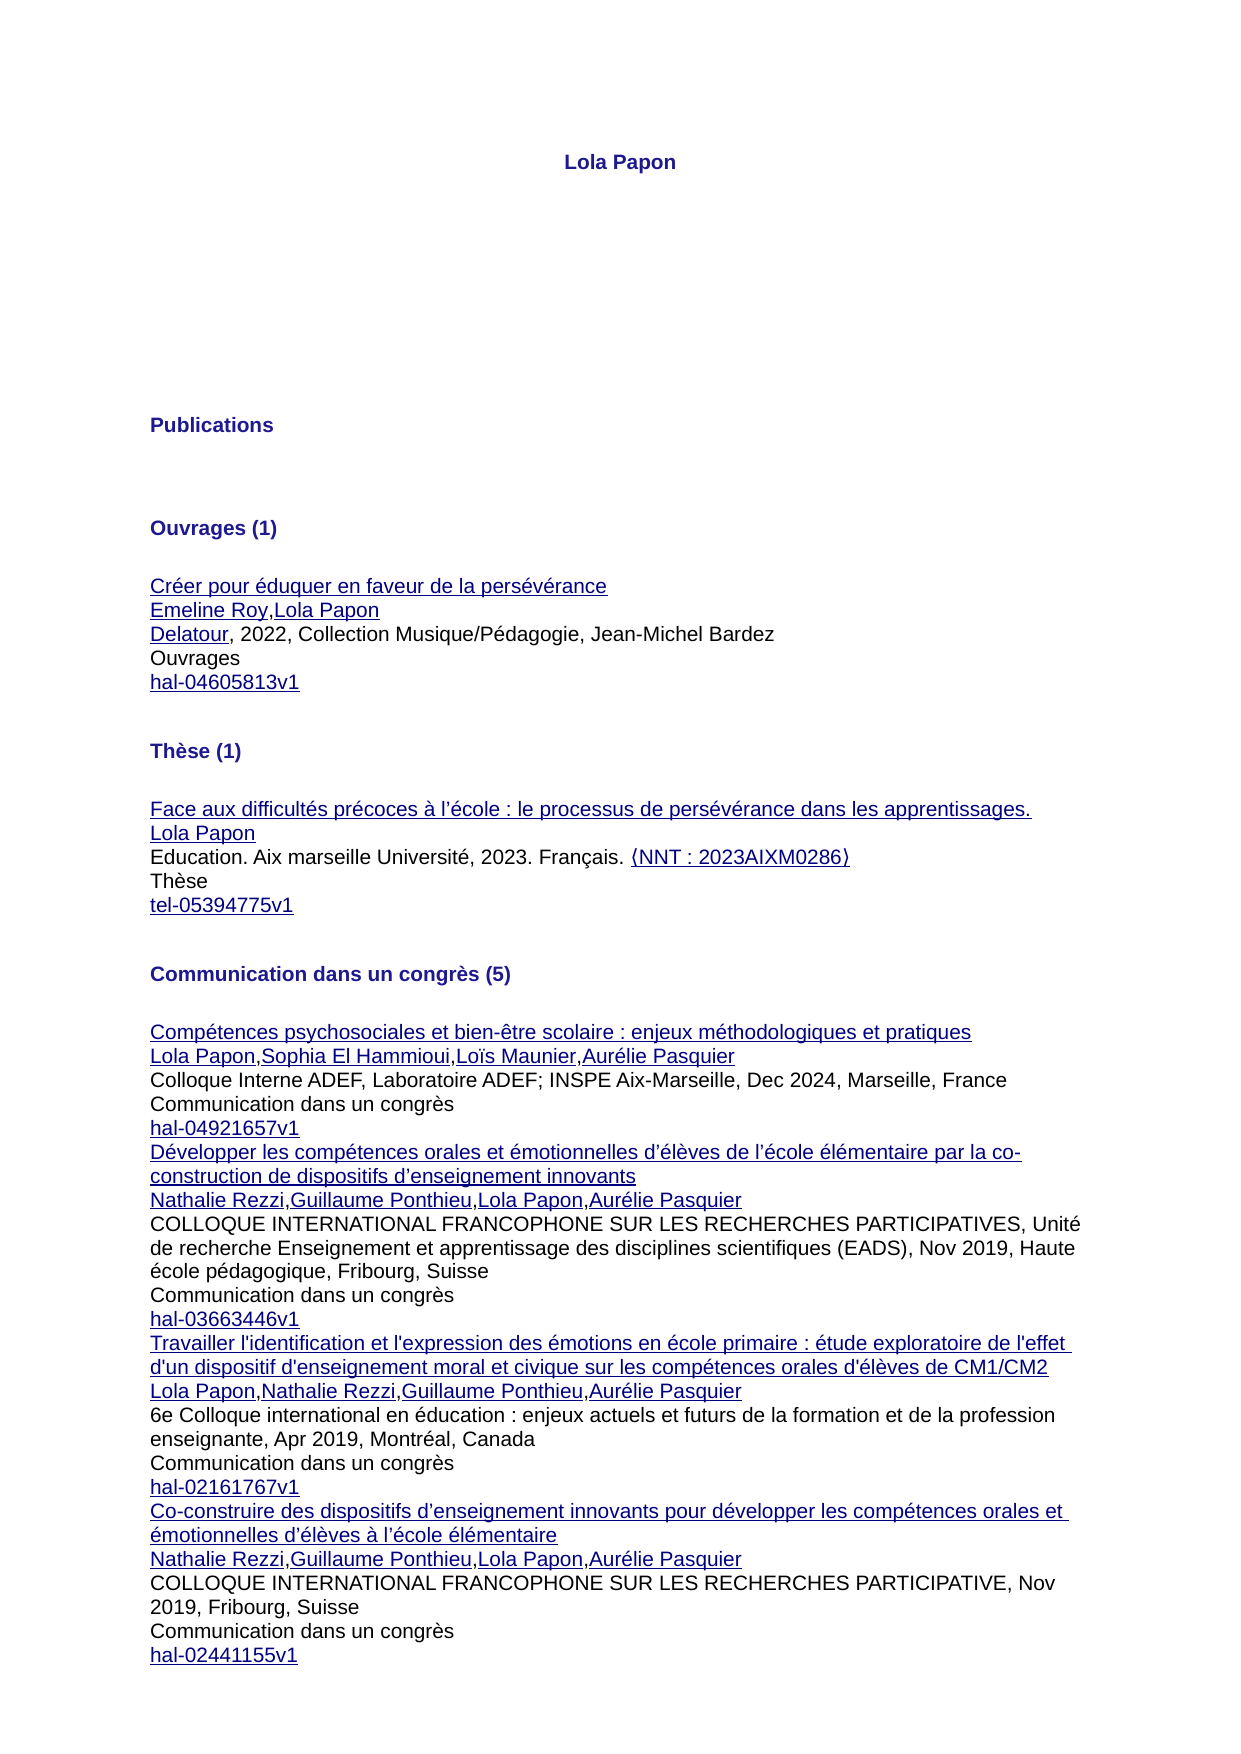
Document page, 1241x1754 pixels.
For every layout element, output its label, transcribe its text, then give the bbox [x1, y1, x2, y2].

table_header Face aux difficultés précoces à l’école : le processus de persévérance dans les apprentissages. Lola Papon Education. Aix marseille Université, 2023. Français. ⟨NNT : 2023AIXM0286⟩ Thèse tel-05394775v1 [150, 797, 1090, 917]
subtitle Communication dans un congrès (5) [150, 961, 1090, 985]
table_header Créer pour éduquer en faveur de la persévérance Emeline Roy,Lola Papon Delatour, 2022, Collection Musique/Pédagogie, Jean-Michel Bardez Ouvrages hal-04605813v1 [150, 574, 1090, 694]
table_header Compétences psychosociales et bien-être scolaire : enjeux méthodologiques et pratiques Lola Papon,Sophia El Hammioui,Loïs Maunier,Aurélie Pasquier Colloque Interne ADEF, Laboratoire ADEF; INSPE Aix-Marseille, Dec 2024, Marseille, France Communication dans un congrès hal-04921657v1 [150, 1020, 1090, 1139]
table_cell Travailler l'identification et l'expression des émotions en école primaire : étude exploratoire de l'effet d'un dispositif d'enseignement moral et civique sur les compétences orales d'élèves de CM1/CM2 Lola Papon,Nathalie Rezzi,Guillaume Ponthieu,Aurélie Pasquier 6e Colloque international en éducation : enjeux actuels et futurs de la formation et de la profession enseignante, Apr 2019, Montréal, Canada Communication dans un congrès hal-02161767v1 [150, 1331, 1090, 1499]
subtitle Lola Papon [150, 150, 1090, 174]
subtitle Thèse (1) [150, 738, 1090, 762]
subtitle Publications [150, 412, 1090, 436]
subtitle Ouvrages (1) [150, 516, 1090, 539]
table_cell Développer les compétences orales et émotionnelles d’élèves de l’école élémentaire par la co-construction de dispositifs d’enseignement innovants Nathalie Rezzi,Guillaume Ponthieu,Lola Papon,Aurélie Pasquier COLLOQUE INTERNATIONAL FRANCOPHONE SUR LES RECHERCHES PARTICIPATIVES, Unité de recherche Enseignement et apprentissage des disciplines scientifiques (EADS), Nov 2019, Haute école pédagogique, Fribourg, Suisse Communication dans un congrès hal-03663446v1 [150, 1140, 1090, 1331]
table_cell Co-construire des dispositifs d’enseignement innovants pour développer les compétences orales et émotionnelles d’élèves à l’école élémentaire Nathalie Rezzi,Guillaume Ponthieu,Lola Papon,Aurélie Pasquier COLLOQUE INTERNATIONAL FRANCOPHONE SUR LES RECHERCHES PARTICIPATIVE, Nov 2019, Fribourg, Suisse Communication dans un congrès hal-02441155v1 [150, 1499, 1090, 1667]
